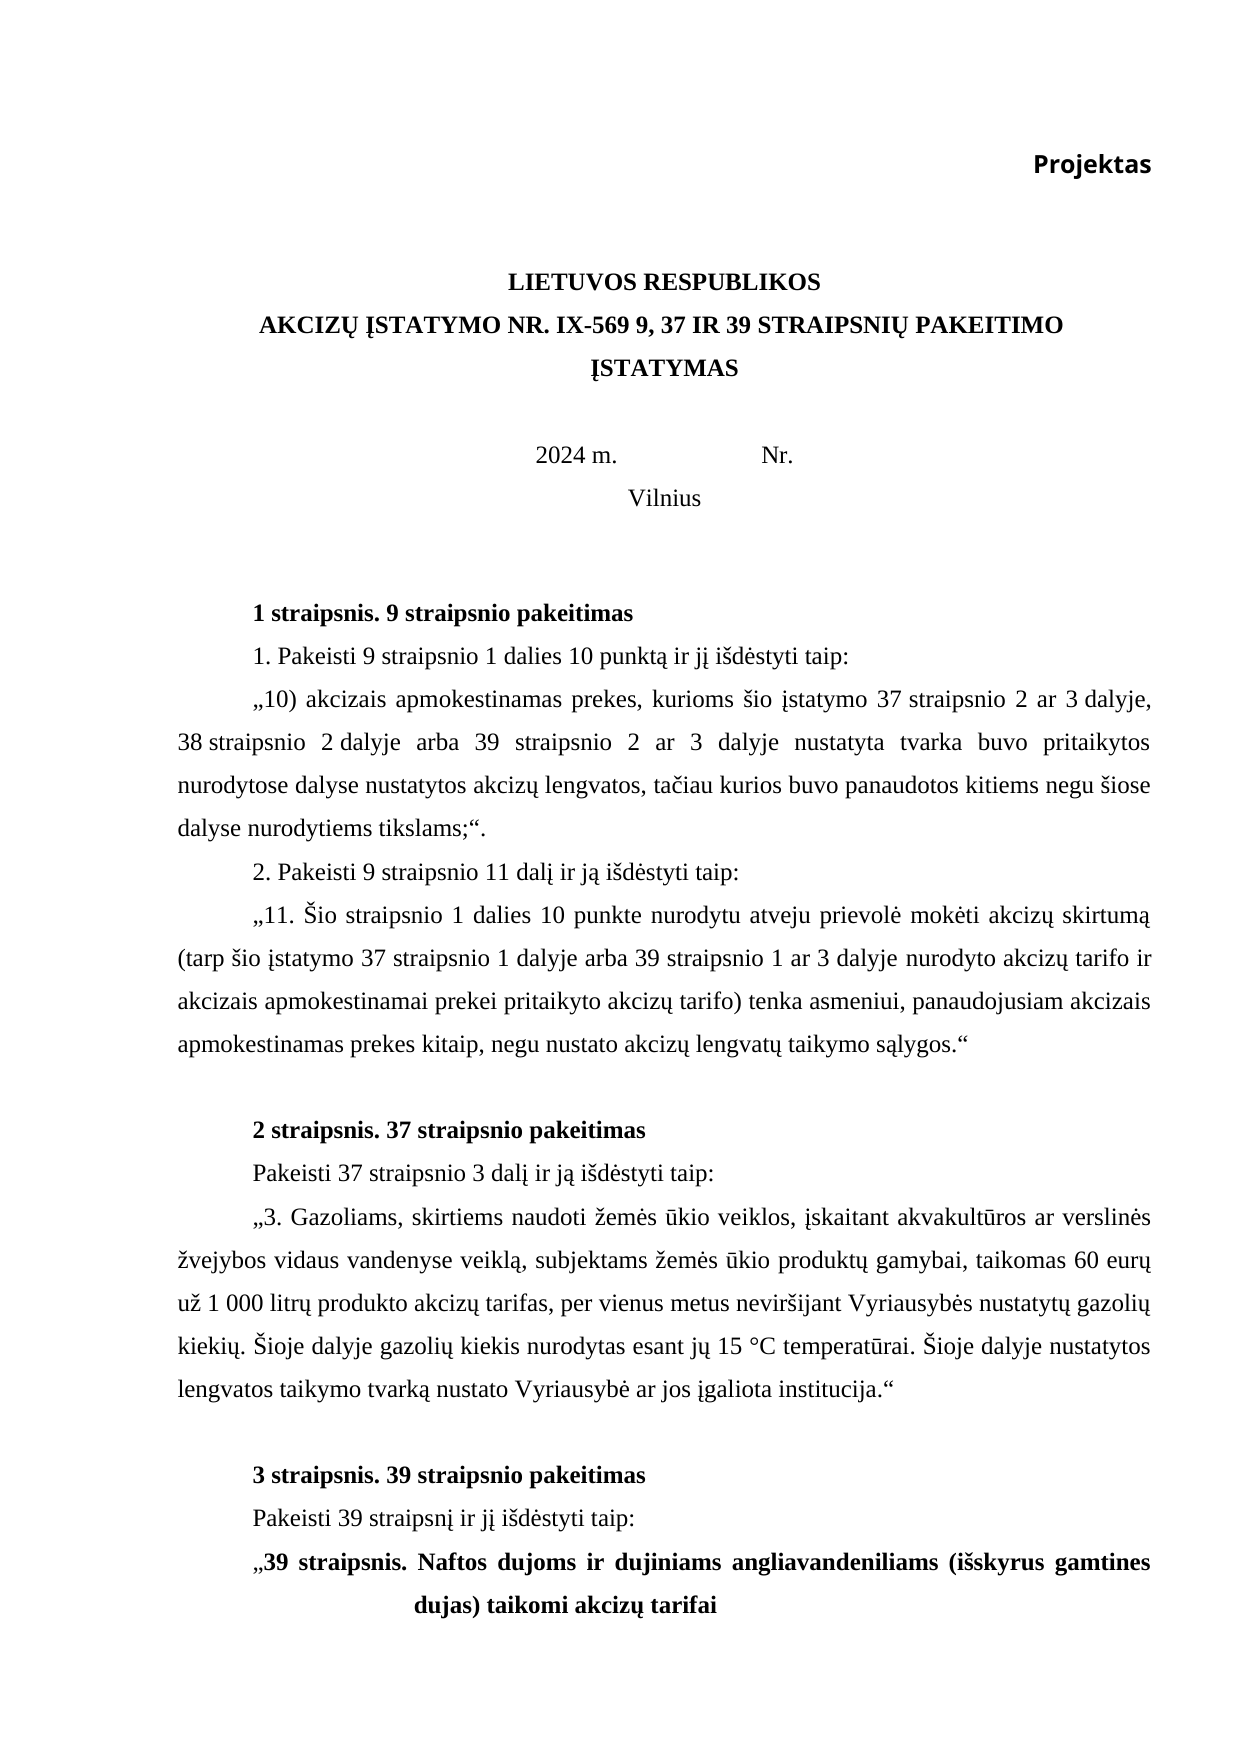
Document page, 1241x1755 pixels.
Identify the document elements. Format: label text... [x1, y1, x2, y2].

text „10) akcizais apmokestinamas prekes, kurioms šio įstatymo 37 straipsnio 2 ar 3 dalyje, 38 straipsnio 2 dalyje arba 39 straipsnio 2 ar 3 dalyje nustatyta tvarka buvo pritaikytos nurodytose dalyse nustatytos akcizų lengvatos, tačiau kurios buvo panaudotos kitiems negu šiose dalyse nurodytiems tikslams;“. [177, 684, 1152, 842]
text AKCIZŲ ĮSTATYMO NR. IX-569 9, 37 ir 39 STRAIPSNIŲ PAKEITIMO [177, 310, 1152, 339]
text 2 straipsnis. 37 straipsnio pakeitimas [177, 1115, 1152, 1144]
text „11. Šio straipsnio 1 dalies 10 punkte nurodytu atveju prievolė mokėti akcizų skirtumą (tarp šio įstatymo 37 straipsnio 1 dalyje arba 39 straipsnio 1 ar 3 dalyje nurodyto akcizų tarifo ir akcizais apmokestinamai prekei pritaikyto akcizų tarifo) tenka asmeniui, panaudojusiam akcizais apmokestinamas prekes kitaip, negu nustato akcizų lengvatų taikymo sąlygos.“ [177, 900, 1152, 1058]
text LIETUVOS RESPUBLIKOS [177, 267, 1152, 296]
text 2024 m. Nr. [177, 440, 1152, 468]
text ĮSTATYMas [177, 353, 1152, 382]
text Projektas [916, 147, 1152, 181]
text Vilnius [177, 483, 1152, 512]
text 3 straipsnis. 39 straipsnio pakeitimas [177, 1460, 1152, 1489]
text Pakeisti 39 straipsnį ir jį išdėstyti taip: [177, 1503, 1152, 1532]
text 1 straipsnis. 9 straipsnio pakeitimas [177, 598, 1152, 627]
text 1. Pakeisti 9 straipsnio 1 dalies 10 punktą ir jį išdėstyti taip: [177, 641, 1152, 670]
text „39 straipsnis. Naftos dujoms ir dujiniams angliavandeniliams (išskyrus gamtines dujas) taikomi akcizų tarifai [252, 1547, 1152, 1618]
text 2. Pakeisti 9 straipsnio 11 dalį ir ją išdėstyti taip: [177, 857, 1152, 885]
text „3. Gazoliams, skirtiems naudoti žemės ūkio veiklos, įskaitant akvakultūros ar verslinės žvejybos vidaus vandenyse veiklą, subjektams žemės ūkio produktų gamybai, taikomas 60 eurų už 1 000 litrų produkto akcizų tarifas, per vienus metus neviršijant Vyriausybės nustatytų gazolių kiekių. Šioje dalyje gazolių kiekis nurodytas esant jų 15 °C temperatūrai. Šioje dalyje nustatytos lengvatos taikymo tvarką nustato Vyriausybė ar jos įgaliota institucija.“ [177, 1202, 1152, 1403]
text Pakeisti 37 straipsnio 3 dalį ir ją išdėstyti taip: [177, 1158, 1152, 1187]
